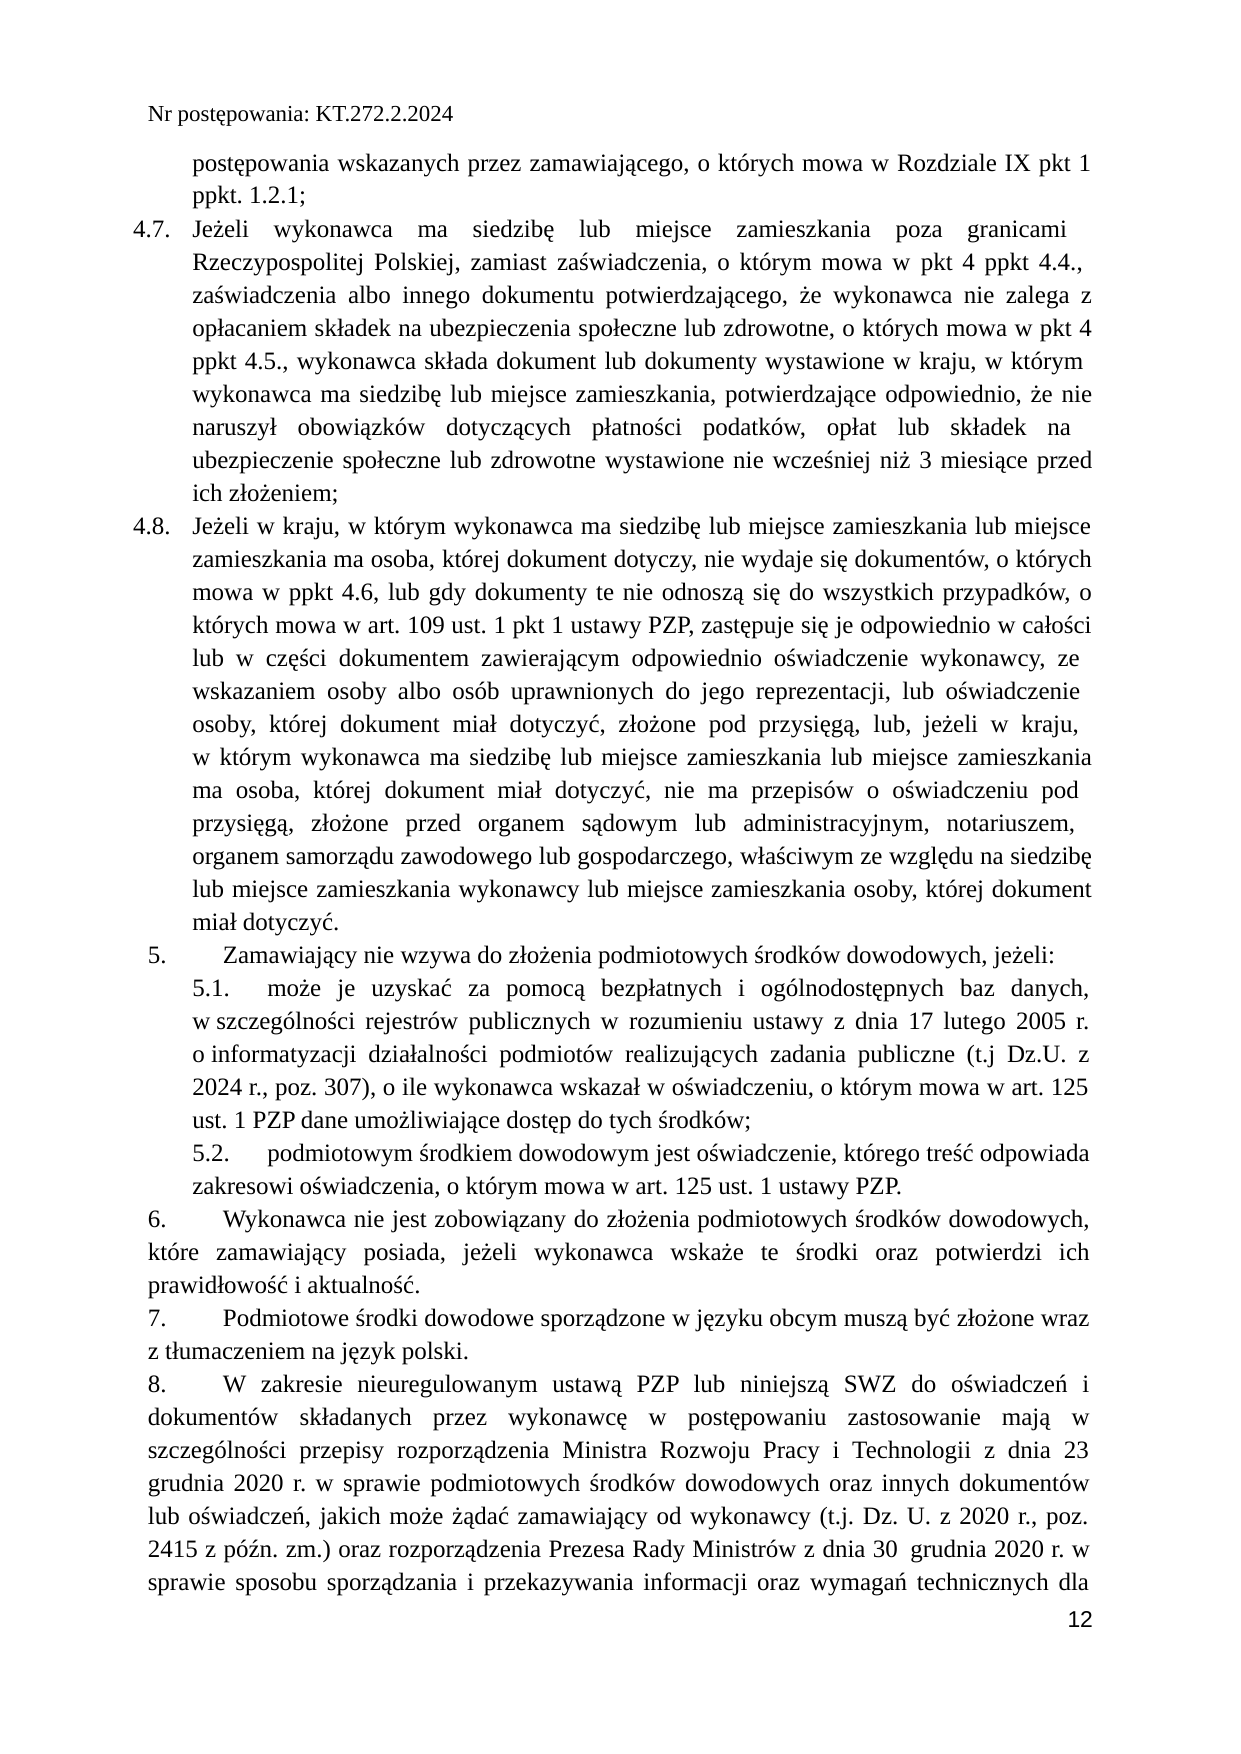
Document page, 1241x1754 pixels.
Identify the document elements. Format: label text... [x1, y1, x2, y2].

list podmiotowym środkiem dowodowym jest oświadczenie, którego treść odpowiada zakresowi oświadczenia, o którym mowa w art. 125 ust. 1 ustawy PZP. [192, 1138, 1090, 1200]
list W zakresie nieuregulowanym ustawą PZP lub niniejszą SWZ do oświadczeń i dokumentów składanych przez wykonawcę w postępowaniu zastosowanie mają w szczególności przepisy rozporządzenia Ministra Rozwoju Pracy i Technologii z dnia 23 grudnia 2020 r. w sprawie podmiotowych środków dowodowych oraz innych dokumentów lub oświadczeń, jakich może żądać zamawiający od wykonawcy (t.j. Dz. U. z 2020 r., poz. 2415 z późn. zm.) oraz rozporządzenia Prezesa Rady Ministrów z dnia 30 grudnia 2020 r. w sprawie sposobu sporządzania i przekazywania informacji oraz wymagań technicznych dla [148, 1369, 1090, 1596]
list Wykonawca nie jest zobowiązany do złożenia podmiotowych środków dowodowych, które zamawiający posiada, jeżeli wykonawca wskaże te środki oraz potwierdzi ich prawidłowość i aktualność. [148, 1204, 1090, 1299]
list Jeżeli w kraju, w którym wykonawca ma siedzibę lub miejsce zamieszkania lub miejsce zamieszkania ma osoba, której dokument dotyczy, nie wydaje się dokumentów, o których mowa w ppkt 4.6, lub gdy dokumenty te nie odnoszą się do wszystkich przypadków, o których mowa w art. 109 ust. 1 pkt 1 ustawy PZP, zastępuje się je odpowiednio w całości lub w części dokumentem zawierającym odpowiednio oświadczenie wykonawcy, ze wskazaniem osoby albo osób uprawnionych do jego reprezentacji, lub oświadczenie osoby, której dokument miał dotyczyć, złożone pod przysięgą, lub, jeżeli w kraju, w którym wykonawca ma siedzibę lub miejsce zamieszkania lub miejsce zamieszkania ma osoba, której dokument miał dotyczyć, nie ma przepisów o oświadczeniu pod przysięgą, złożone przed organem sądowym lub administracyjnym, notariuszem, organem samorządu zawodowego lub gospodarczego, właściwym ze względu na siedzibę lub miejsce zamieszkania wykonawcy lub miejsce zamieszkania osoby, której dokument miał dotyczyć. [133, 511, 1093, 936]
list może je uzyskać za pomocą bezpłatnych i ogólnodostępnych baz danych, w szczególności rejestrów publicznych w rozumieniu ustawy z dnia 17 lutego 2005 r. o informatyzacji działalności podmiotów realizujących zadania publiczne (t.j Dz.U. z 2024 r., poz. 307), o ile wykonawca wskazał w oświadczeniu, o którym mowa w art. 125 ust. 1 PZP dane umożliwiające dostęp do tych środków; [192, 973, 1090, 1134]
list Zamawiający nie wzywa do złożenia podmiotowych środków dowodowych, jeżeli: [148, 940, 1090, 969]
list postępowania wskazanych przez zamawiającego, o których mowa w Rozdziale IX pkt 1 ppkt. 1.2.1; [133, 148, 1093, 209]
list Podmiotowe środki dowodowe sporządzone w języku obcym muszą być złożone wraz z tłumaczeniem na język polski. [148, 1303, 1090, 1365]
list Jeżeli wykonawca ma siedzibę lub miejsce zamieszkania poza granicami Rzeczypospolitej Polskiej, zamiast zaświadczenia, o którym mowa w pkt 4 ppkt 4.4., zaświadczenia albo innego dokumentu potwierdzającego, że wykonawca nie zalega z opłacaniem składek na ubezpieczenia społeczne lub zdrowotne, o których mowa w pkt 4 ppkt 4.5., wykonawca składa dokument lub dokumenty wystawione w kraju, w którym wykonawca ma siedzibę lub miejsce zamieszkania, potwierdzające odpowiednio, że nie naruszył obowiązków dotyczących płatności podatków, opłat lub składek na ubezpieczenie społeczne lub zdrowotne wystawione nie wcześniej niż 3 miesiące przed ich złożeniem; [133, 214, 1093, 507]
